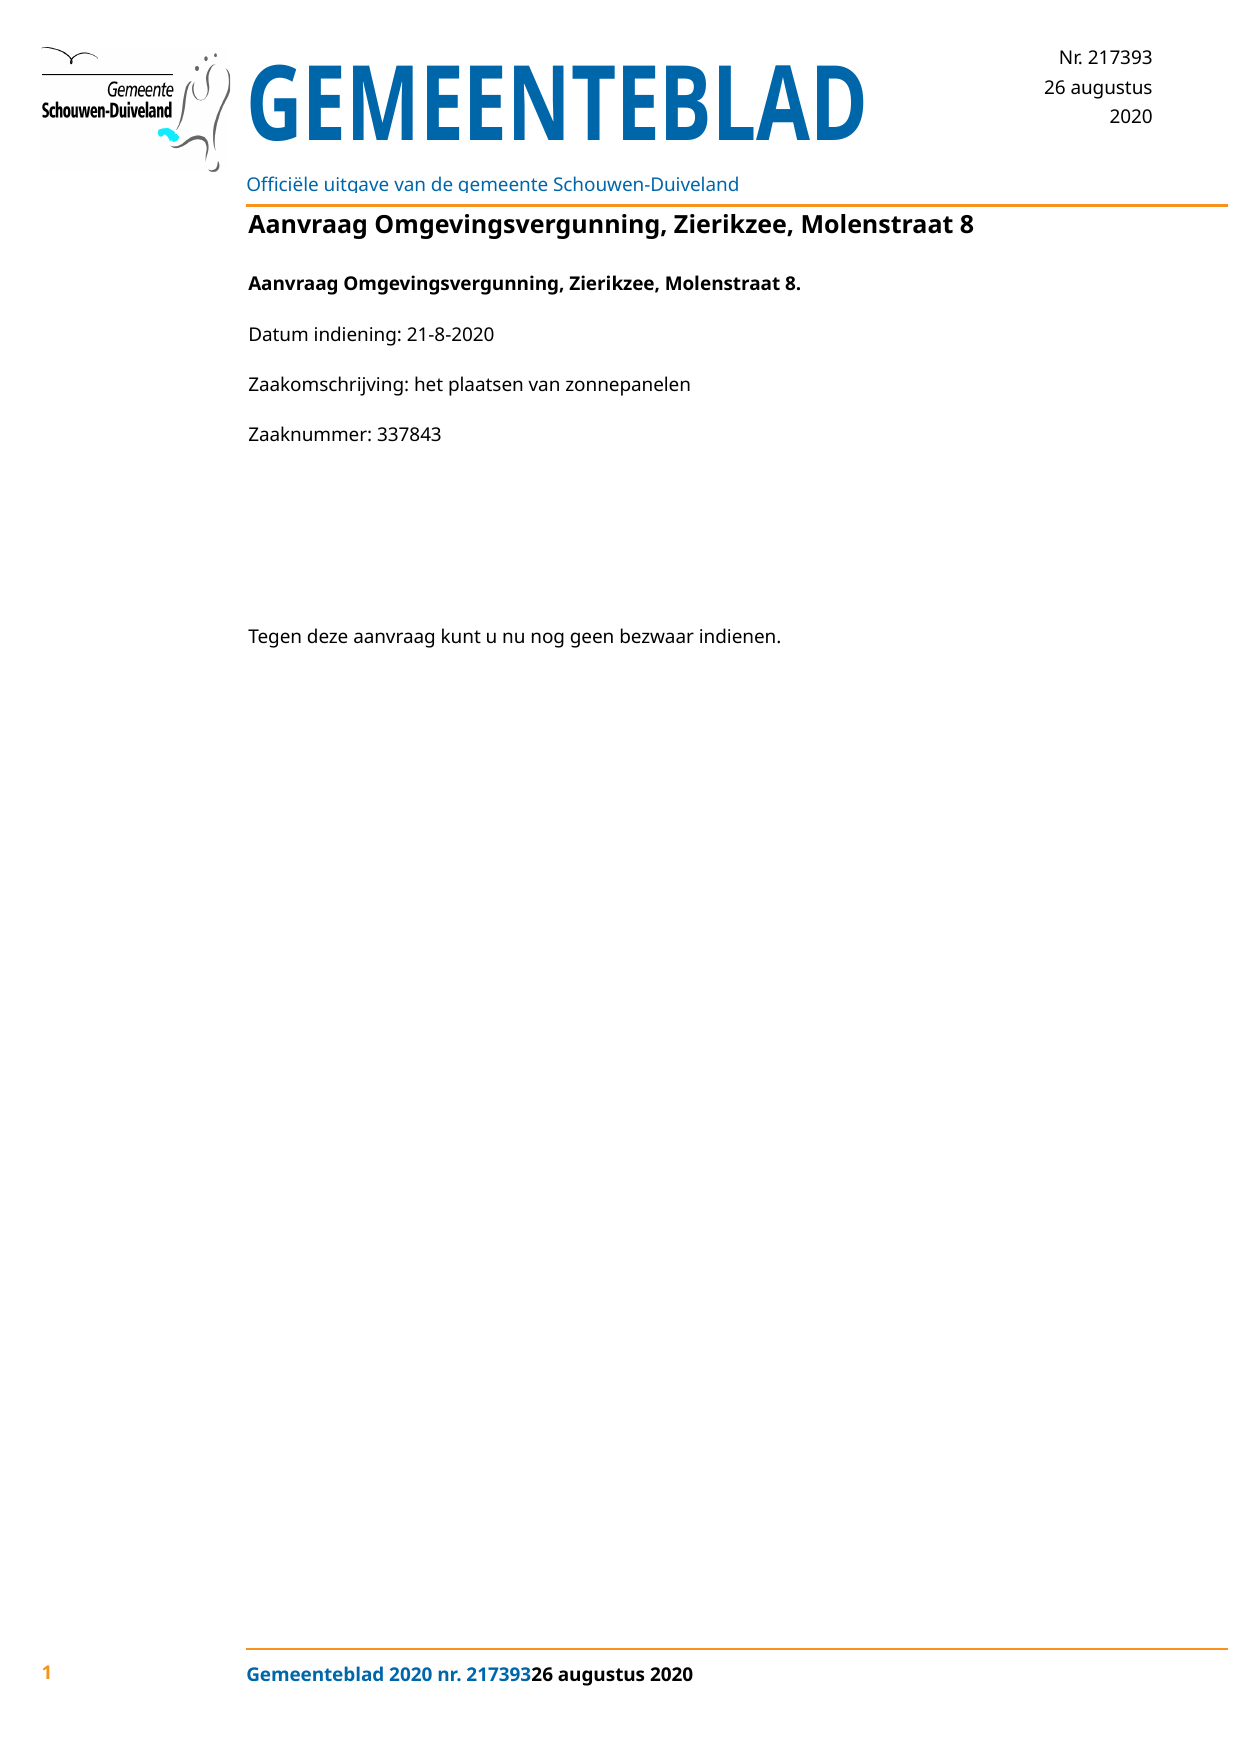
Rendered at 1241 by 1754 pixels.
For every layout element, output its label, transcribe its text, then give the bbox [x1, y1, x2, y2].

text Zaakomschrijving: het plaatsen van zonnepanelen [248, 371, 1152, 397]
text Datum indiening: 21-8-2020 [248, 321, 1152, 346]
picture [41, 47, 231, 172]
text Zaaknummer: 337843 [248, 422, 1152, 447]
text Aanvraag Omgevingsvergunning, Zierikzee, Molenstraat 8 [248, 207, 1152, 241]
text Aanvraag Omgevingsvergunning, Zierikzee, Molenstraat 8. [248, 270, 1152, 296]
text Tegen deze aanvraag kunt u nu nog geen bezwaar indienen. [248, 623, 1152, 649]
